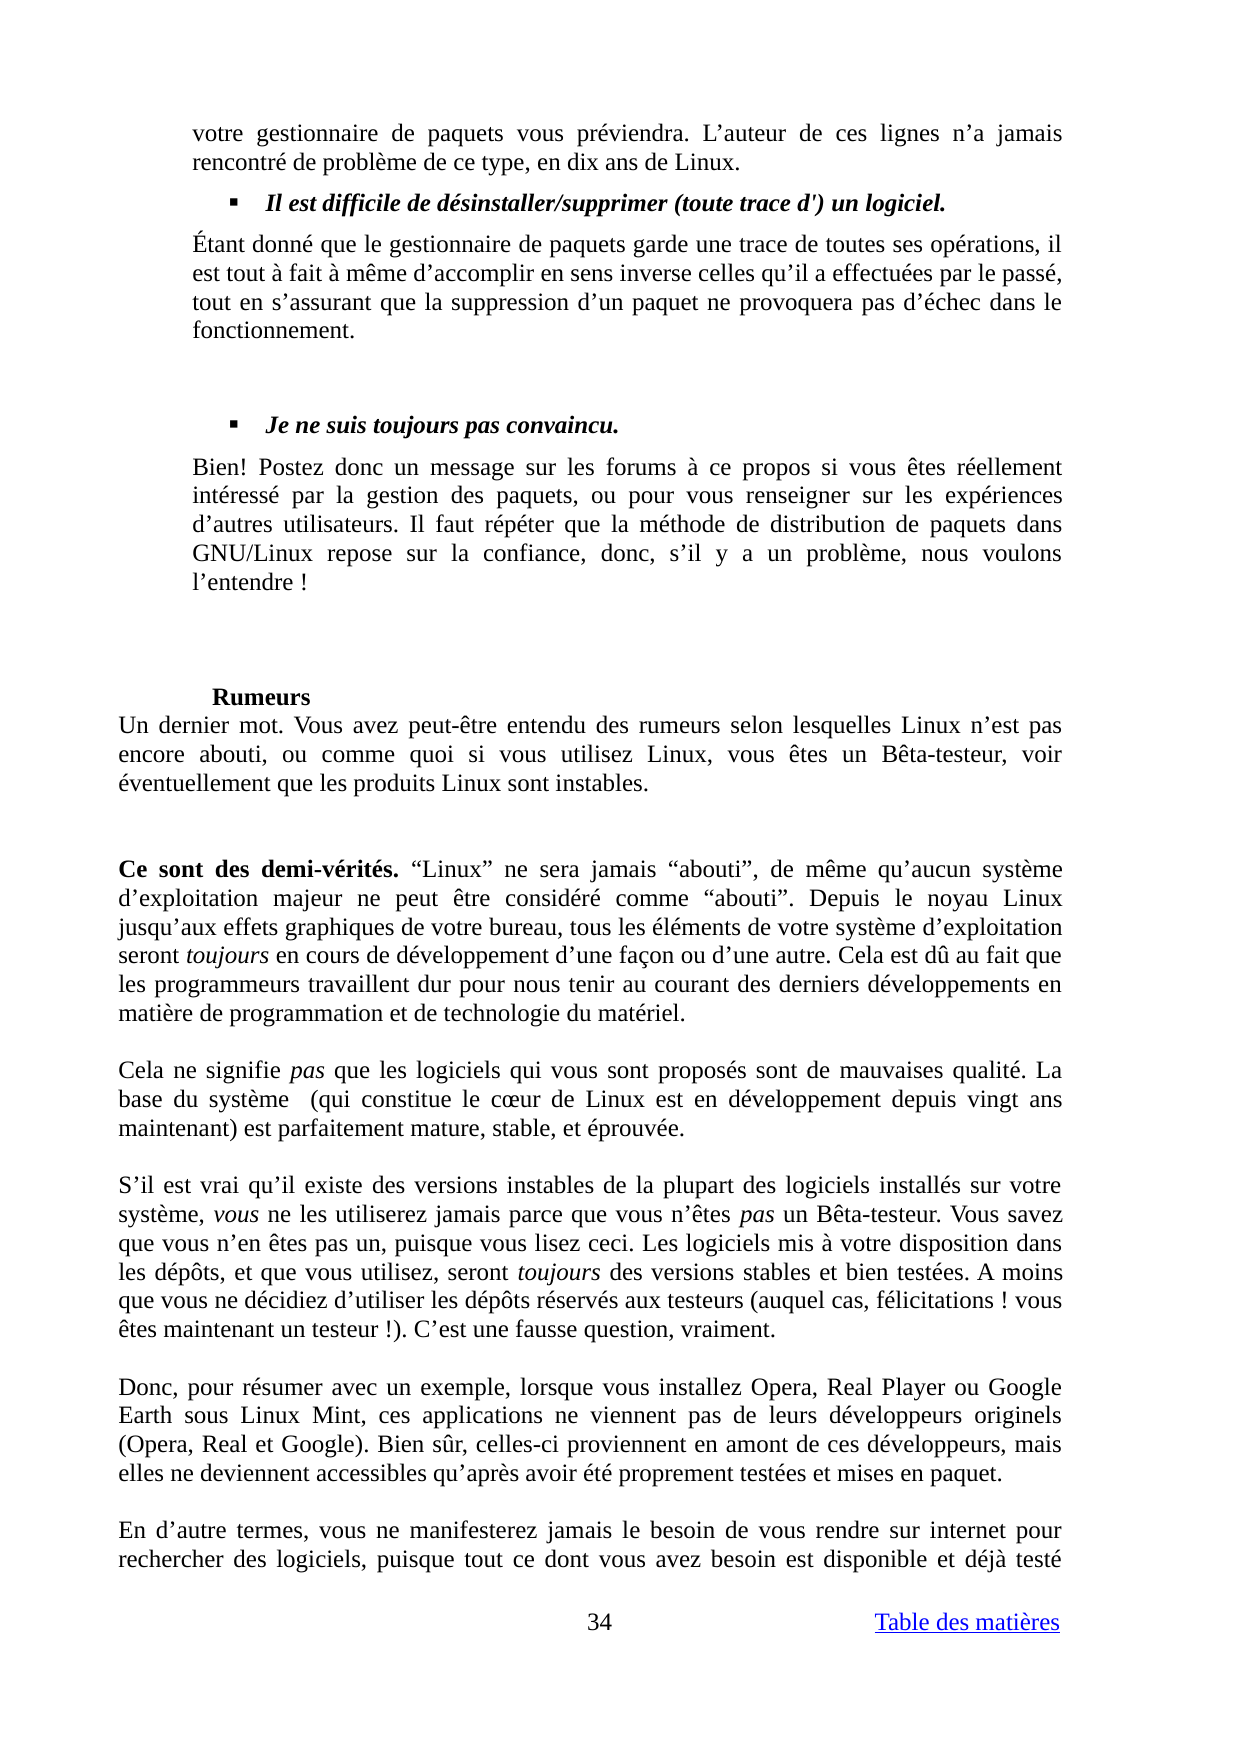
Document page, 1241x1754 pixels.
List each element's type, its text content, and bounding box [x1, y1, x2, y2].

text S’il est vrai qu’il existe des versions instables de la plupart des logiciels installés sur votre système, vous ne les utiliserez jamais parce que vous n’êtes pas un Bêta-testeur. Vous savez que vous n’en êtes pas un, puisque vous lisez ceci. Les logiciels mis à votre disposition dans les dépôts, et que vous utilisez, seront toujours des versions stables et bien testées. A moins que vous ne décidiez d’utiliser les dépôts réservés aux testeurs (auquel cas, félicitations ! vous êtes maintenant un testeur !). C’est une fausse question, vraiment. [118, 1171, 1063, 1343]
text Ce sont des demi-vérités. “Linux” ne sera jamais “abouti”, de même qu’aucun système d’exploitation majeur ne peut être considéré comme “abouti”. Depuis le noyau Linux jusqu’aux effets graphiques de votre bureau, tous les éléments de votre système d’exploitation seront toujours en cours de développement d’une façon ou d’une autre. Cela est dû au fait que les programmeurs travaillent dur pour nous tenir au courant des derniers développements en matière de programmation et de technologie du matériel. [118, 854, 1063, 1027]
text Étant donné que le gestionnaire de paquets garde une trace de toutes ses opérations, il est tout à fait à même d’accomplir en sens inverse celles qu’il a effectuées par le passé, tout en s’assurant que la suppression d’un paquet ne provoquera pas d’échec dans le fonctionnement. [192, 229, 1063, 344]
text Donc, pour résumer avec un exemple, lorsque vous installez Opera, Real Player ou Google Earth sous Linux Mint, ces applications ne viennent pas de leurs développeurs originels (Opera, Real et Google). Bien sûr, celles-ci proviennent en amont de ces développeurs, mais elles ne deviennent accessibles qu’après avoir été proprement testées et mises en paquet. [118, 1372, 1063, 1487]
list Il est difficile de désinstaller/supprimer (toute trace d') un logiciel. [228, 188, 1063, 217]
text Bien! Postez donc un message sur les forums à ce propos si vous êtes réellement intéressé par la gestion des paquets, ou pour vous renseigner sur les expériences d’autres utilisateurs. Il faut répéter que la méthode de distribution de paquets dans GNU/Linux repose sur la confiance, donc, s’il y a un problème, nous voulons l’entendre ! [192, 452, 1063, 596]
list Je ne suis toujours pas convaincu. [228, 411, 1063, 439]
text votre gestionnaire de paquets vous préviendra. L’auteur de ces lignes n’a jamais rencontré de problème de ce type, en dix ans de Linux. [192, 118, 1063, 176]
text Un dernier mot. Vous avez peut-être entendu des rumeurs selon lesquelles Linux n’est pas encore abouti, ou comme quoi si vous utilisez Linux, vous êtes un Bêta-testeur, voir éventuellement que les produits Linux sont instables. [118, 711, 1063, 797]
text Rumeurs [118, 682, 1063, 711]
text En d’autre termes, vous ne manifesterez jamais le besoin de vous rendre sur internet pour rechercher des logiciels, puisque tout ce dont vous avez besoin est disponible et déjà testé [118, 1516, 1063, 1573]
text Cela ne signifie pas que les logiciels qui vous sont proposés sont de mauvaises qualité. La base du système (qui constitue le cœur de Linux est en développement depuis vingt ans maintenant) est parfaitement mature, stable, et éprouvée. [118, 1056, 1063, 1142]
